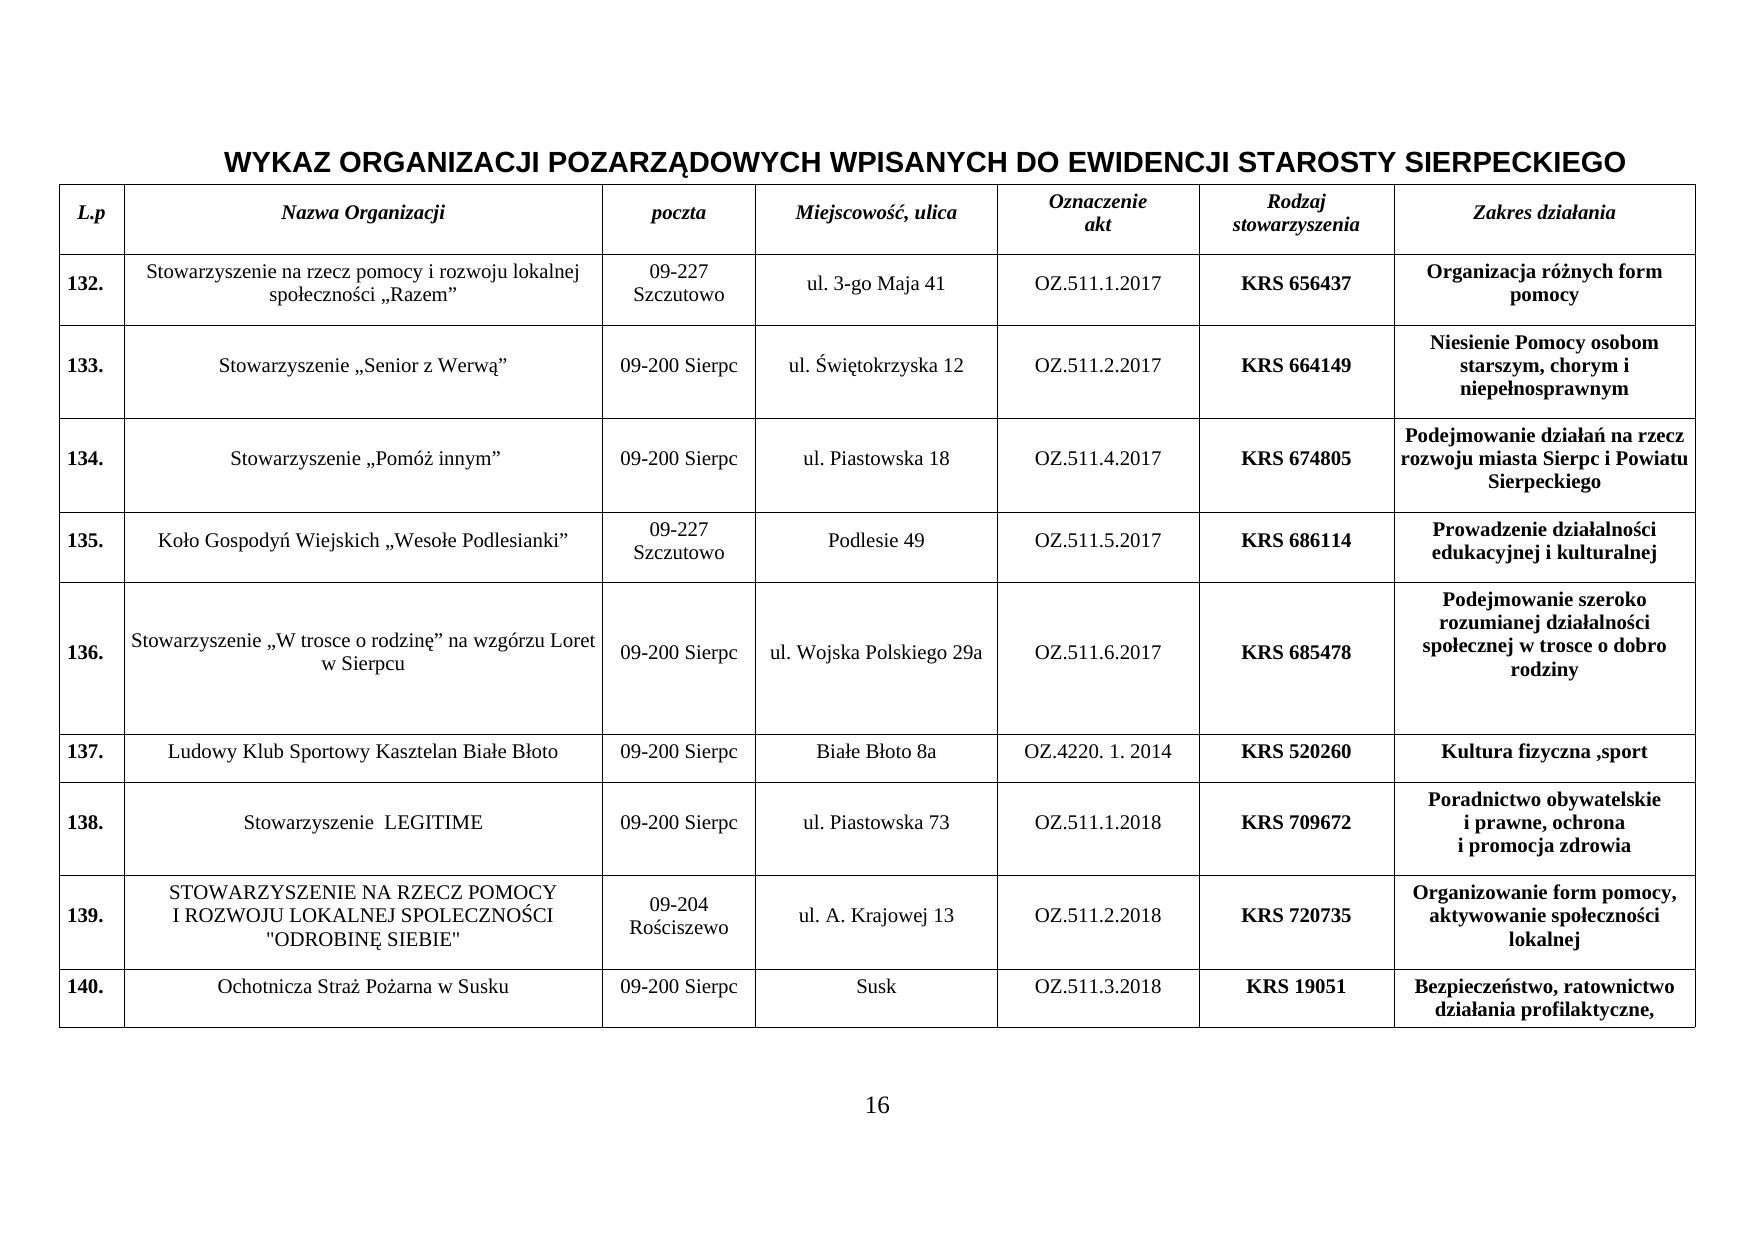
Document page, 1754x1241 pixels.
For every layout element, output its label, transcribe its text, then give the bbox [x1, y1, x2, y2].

table_cell OZ.4220. 1. 2014 [998, 735, 1199, 782]
table_cell 09-200 Sierpc [603, 419, 755, 512]
table_cell 09-200 Sierpc [603, 735, 755, 782]
table_cell Stowarzyszenie LEGITIME [125, 783, 602, 875]
table_cell 09-227 Szczutowo [603, 255, 755, 324]
table_cell OZ.511.6.2017 [998, 583, 1199, 734]
table_cell ul. A. Krajowej 13 [756, 876, 997, 969]
table_cell KRS 19051 [1200, 970, 1394, 1027]
table_cell 09-204 Rościszewo [603, 876, 755, 969]
table_cell ul. Piastowska 18 [756, 419, 997, 512]
table_cell ul. 3-go Maja 41 [756, 255, 997, 324]
table_cell Susk [756, 970, 997, 1027]
table_header Miejscowość, ulica [756, 185, 997, 254]
table_header Oznaczenie akt [998, 185, 1199, 254]
table_cell [60, 783, 124, 875]
table_cell [60, 583, 124, 734]
table_cell Niesienie Pomocy osobom starszym, chorym i niepełnosprawnym [1395, 326, 1695, 418]
table_cell OZ.511.4.2017 [998, 419, 1199, 512]
table_cell 09-200 Sierpc [603, 970, 755, 1027]
table_cell Organizowanie form pomocy, aktywowanie społeczności lokalnej [1395, 876, 1695, 969]
table_cell Białe Błoto 8a [756, 735, 997, 782]
table_header L.p [60, 185, 124, 254]
table_cell OZ.511.2.2017 [998, 326, 1199, 418]
table_cell Stowarzyszenie na rzecz pomocy i rozwoju lokalnej społeczności „Razem” [125, 255, 602, 324]
table_cell [60, 326, 124, 418]
table_cell KRS 686114 [1200, 513, 1394, 582]
table_cell STOWARZYSZENIE NA RZECZ POMOCY I ROZWOJU LOKALNEJ SPOLECZNOŚCI "ODROBINĘ SIEBIE" [125, 876, 602, 969]
table_cell [60, 255, 124, 324]
table_cell Organizacja różnych form pomocy [1395, 255, 1695, 324]
table_cell KRS 656437 [1200, 255, 1394, 324]
table_cell ul. Wojska Polskiego 29a [756, 583, 997, 734]
table_cell OZ.511.1.2017 [998, 255, 1199, 324]
table_cell 09-200 Sierpc [603, 326, 755, 418]
table_cell KRS 674805 [1200, 419, 1394, 512]
table_cell OZ.511.2.2018 [998, 876, 1199, 969]
table_cell Stowarzyszenie „W trosce o rodzinę” na wzgórzu Loret w Sierpcu [125, 583, 602, 734]
table_cell Podlesie 49 [756, 513, 997, 582]
table_cell KRS 520260 [1200, 735, 1394, 782]
table_cell Podejmowanie szeroko rozumianej działalności społecznej w trosce o dobro rodziny [1395, 583, 1695, 734]
table_cell OZ.511.3.2018 [998, 970, 1199, 1027]
table_cell KRS 720735 [1200, 876, 1394, 969]
table_cell [60, 735, 124, 782]
table_header poczta [603, 185, 755, 254]
table_cell OZ.511.1.2018 [998, 783, 1199, 875]
table_cell 09-200 Sierpc [603, 783, 755, 875]
table_cell KRS 709672 [1200, 783, 1394, 875]
table_cell [60, 970, 124, 1027]
table_cell Koło Gospodyń Wiejskich „Wesołe Podlesianki” [125, 513, 602, 582]
table_header Rodzaj stowarzyszenia [1200, 185, 1394, 254]
table_cell ul. Świętokrzyska 12 [756, 326, 997, 418]
table_cell Prowadzenie działalności edukacyjnej i kulturalnej [1395, 513, 1695, 582]
table_cell [60, 419, 124, 512]
table_cell 09-200 Sierpc [603, 583, 755, 734]
table_header Nazwa Organizacji [125, 185, 602, 254]
table_cell OZ.511.5.2017 [998, 513, 1199, 582]
table_cell Stowarzyszenie „Pomóż innym” [125, 419, 602, 512]
table_cell KRS 664149 [1200, 326, 1394, 418]
table_cell 09-227 Szczutowo [603, 513, 755, 582]
table_header Zakres działania [1395, 185, 1695, 254]
table_cell Ochotnicza Straż Pożarna w Susku [125, 970, 602, 1027]
table_cell Poradnictwo obywatelskie i prawne, ochrona i promocja zdrowia [1395, 783, 1695, 875]
table_cell [60, 513, 124, 582]
table_cell Podejmowanie działań na rzecz rozwoju miasta Sierpc i Powiatu Sierpeckiego [1395, 419, 1695, 512]
table_cell KRS 685478 [1200, 583, 1394, 734]
table_cell [60, 876, 124, 969]
table_cell Ludowy Klub Sportowy Kasztelan Białe Błoto [125, 735, 602, 782]
table_cell Stowarzyszenie „Senior z Werwą” [125, 326, 602, 418]
table_cell ul. Piastowska 73 [756, 783, 997, 875]
table_cell Kultura fizyczna ,sport [1395, 735, 1695, 782]
table_cell Bezpieczeństwo, ratownictwo działania profilaktyczne, [1395, 970, 1695, 1027]
